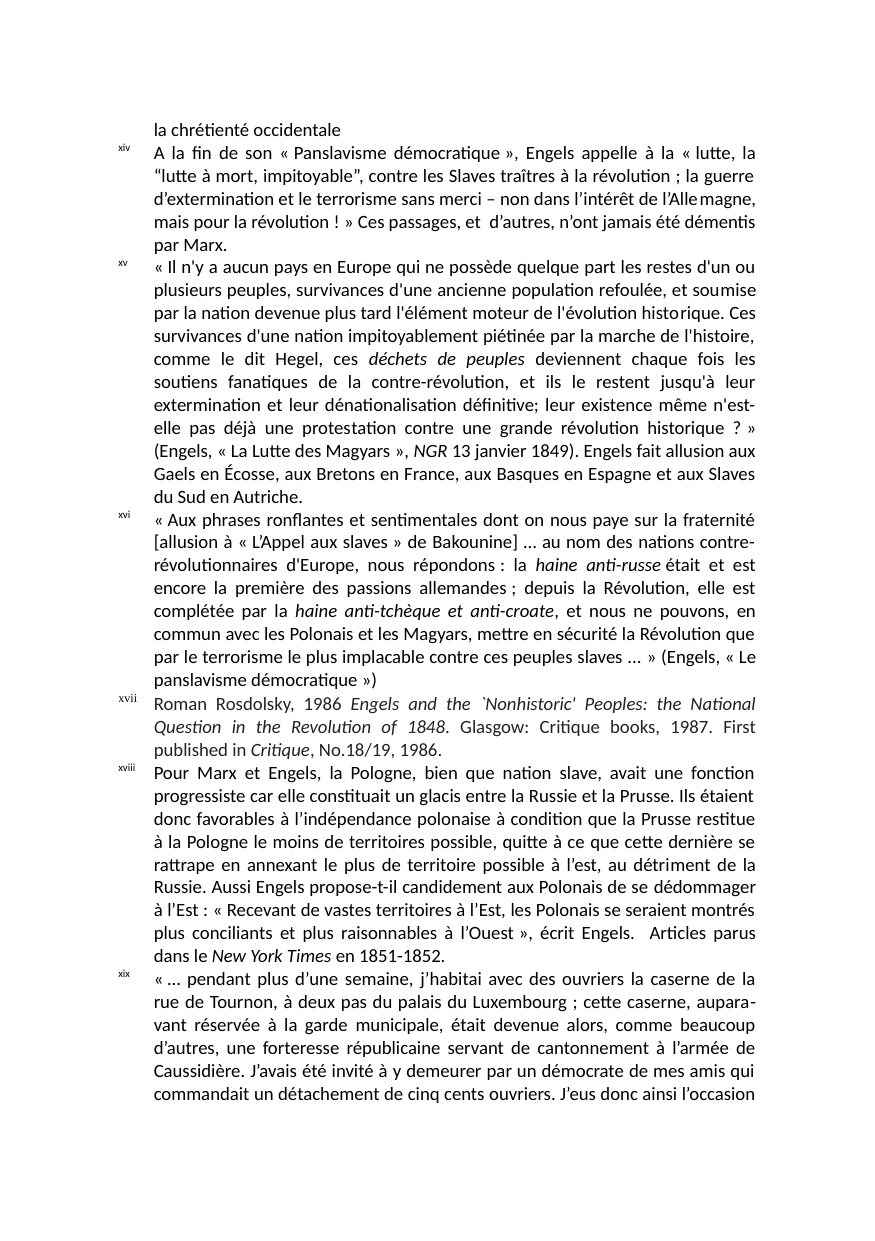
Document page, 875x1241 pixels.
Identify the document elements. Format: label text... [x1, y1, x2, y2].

text « Aux phrases ronflantes et sentimentales dont on nous paye sur la fraternité [allusion à « L’Appel aux slaves » de Bakounine] … au nom des nations contre-révolutionnaires d'Europe, nous répondons : la haine anti-russe était et est encore la première des passions allemandes ; depuis la Révolution, elle est complétée par la haine anti-tchèque et anti-croate, et nous ne pouvons, en commun avec les Polonais et les Magyars, mettre en sécurité la Révolution que par le terrorisme le plus implacable contre ces peuples slaves ... » (Engels, « Le panslavisme démocratique ») [118, 508, 756, 691]
text Pour Marx et Engels, la Pologne, bien que nation slave, avait une fonction progressiste car elle constituait un glacis entre la Russie et la Prusse. Ils étaient donc favorables à l’indépendance polonaise à condition que la Prusse restitue à la Pologne le moins de territoires possible, quitte à ce que cette dernière se rattrape en annexant le plus de territoire possible à l’est, au détri­ment de la Russie. Aussi Engels propose-t-il candidement aux Polonais de se dédommager à l’Est : « Recevant de vastes territoires à l’Est, les Polonais se seraient montrés plus conciliants et plus raisonnables à l’Ouest », écrit Engels. Articles parus dans le New York Times en 1851-1852. [118, 761, 756, 967]
text « Il n'y a aucun pays en Europe qui ne possède quelque part les restes d'un ou plusieurs peuples, survivances d'une ancienne population refoulée, et sou­mise par la nation devenue plus tard l'élément moteur de l'évolution histo­rique. Ces survivances d'une nation impitoyablement piétinée par la marche de l'histoire, comme le dit Hegel, ces déchets de peuples deviennent chaque fois les soutiens fanatiques de la contre-révolution, et ils le restent jusqu'à leur extermination et leur dénationalisation définitive; leur existence même n'est-elle pas déjà une protestation contre une grande révolution historique ? » (Engels, « La Lutte des Magyars », NGR 13 janvier 1849). Engels fait allusion aux Gaels en Écosse, aux Bretons en France, aux Basques en Espagne et aux Slaves du Sud en Autriche. [118, 256, 756, 508]
text la chrétienté occidentale [118, 118, 756, 141]
text Roman Rosdolsky, 1986 Engels and the `Nonhistoric' Peoples: the National Question in the Revolution of 1848. Glasgow: Critique books, 1987. First published in Critique, No.18/19, 1986. [118, 691, 756, 761]
text « … pendant plus d’une semaine, j’habitai avec des ouvriers la caserne de la rue de Tournon, à deux pas du palais du Luxembourg ; cette caserne, aupara­vant réservée à la garde municipale, était devenue alors, comme beaucoup d’autres, une forteresse républicaine servant de cantonnement à l’armée de Caussidière. J’avais été invité à y demeurer par un démocrate de mes amis qui commandait un détachement de cinq cents ouvriers. J’eus donc ainsi l’occasion [118, 967, 756, 1105]
text A la fin de son « Panslavisme démocratique », Engels appelle à la « lutte, la “lutte à mort, impitoyable”, contre les Slaves traîtres à la révolution ; la guerre d’extermination et le terrorisme sans merci – non dans l’intérêt de l’Alle­magne, mais pour la révolution ! » Ces passages, et d’autres, n’ont jamais été démentis par Marx. [118, 141, 756, 256]
